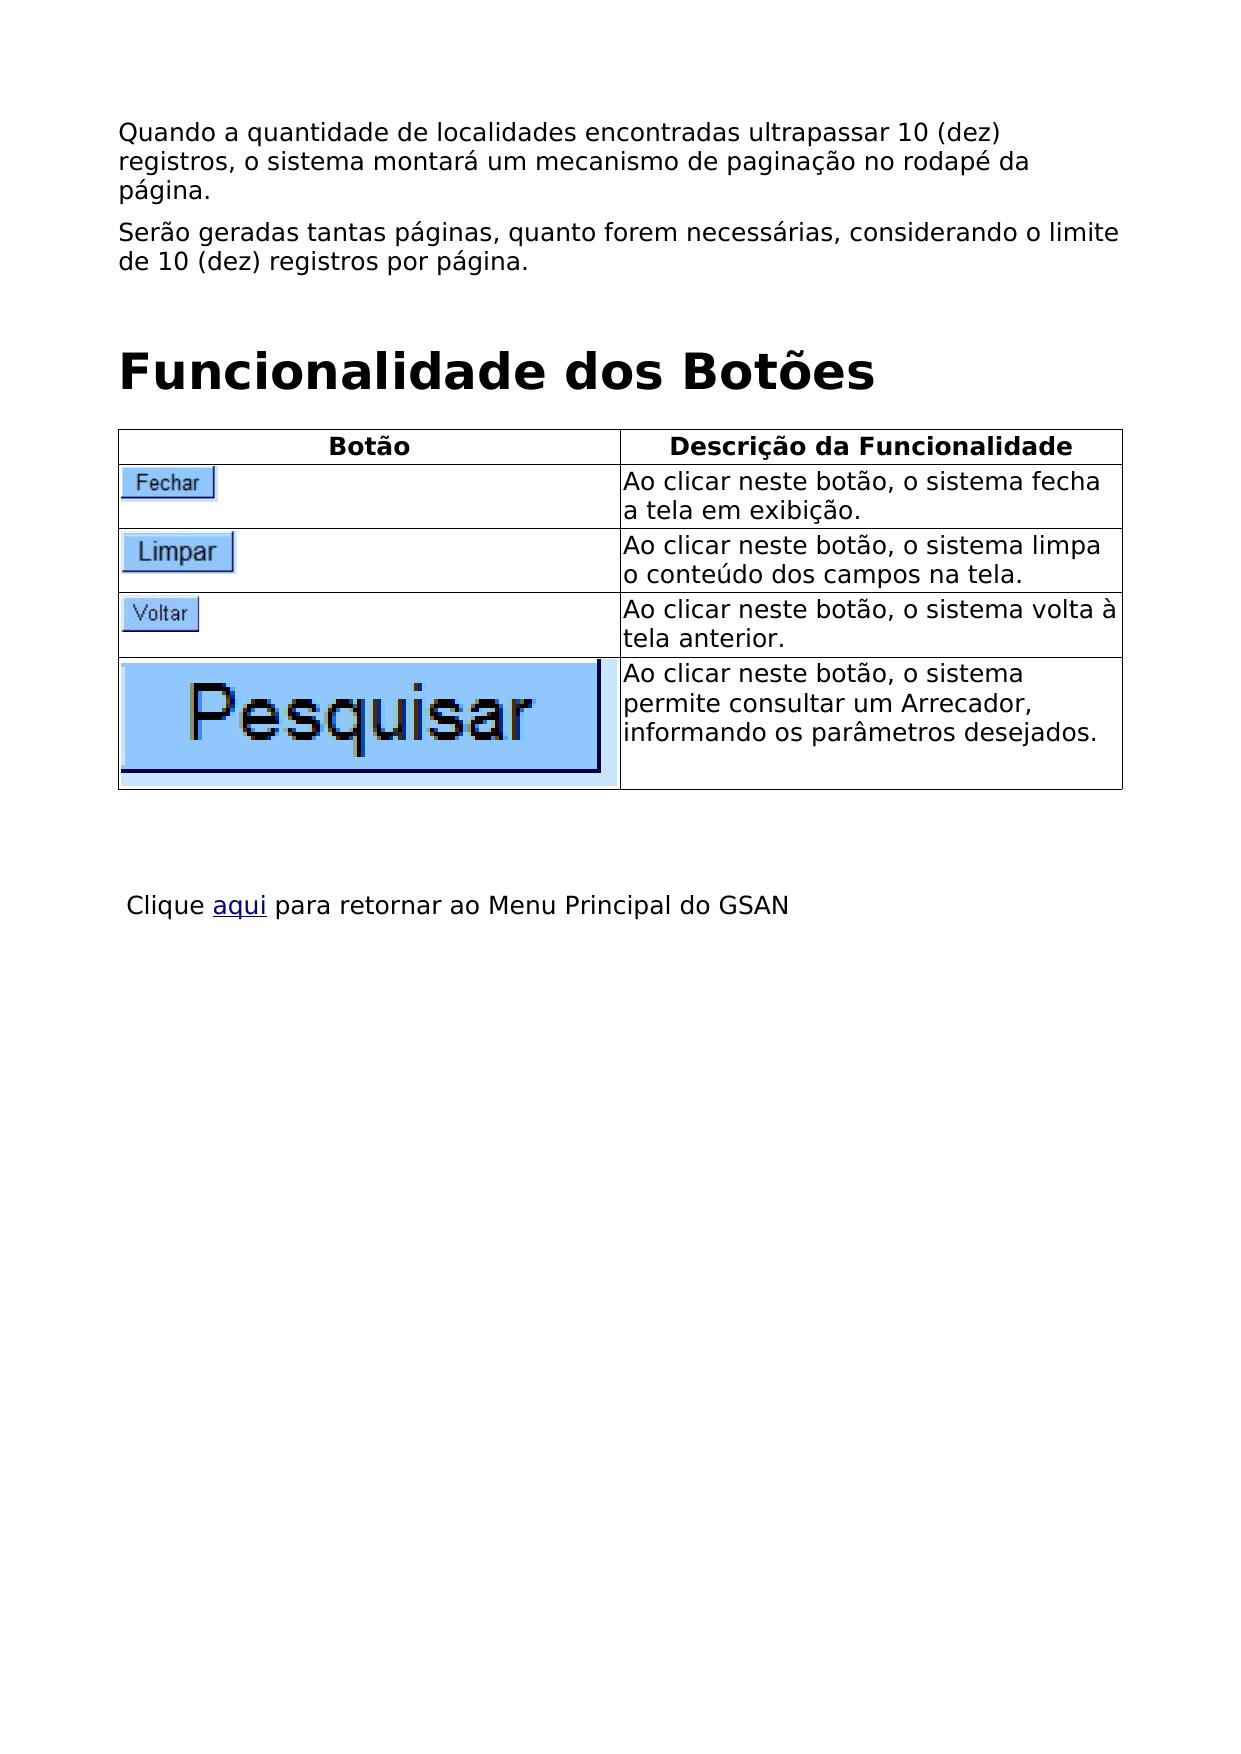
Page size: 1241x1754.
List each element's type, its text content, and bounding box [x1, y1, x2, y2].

table_header Descrição da Funcionalidade [621, 430, 1122, 464]
picture [121, 659, 618, 786]
table_cell [119, 529, 620, 592]
text Clique aqui para retornar ao Menu Principal do GSAN [118, 803, 1122, 920]
text Quando a quantidade de localidades encontradas ultrapassar 10 (dez) registros, o sistema montará um mecanismo de paginação no rodapé da página. [118, 118, 1122, 206]
table_cell [119, 465, 620, 528]
picture [121, 595, 200, 632]
text Serão geradas tantas páginas, quanto forem necessárias, considerando o limite de 10 (dez) registros por página. [118, 218, 1122, 306]
table_cell Ao clicar neste botão, o sistema permite consultar um Arrecador, informando os parâmetros desejados. [621, 658, 1122, 788]
table_cell Ao clicar neste botão, o sistema fecha a tela em exibição. [621, 465, 1122, 528]
picture [121, 531, 237, 574]
table_cell Ao clicar neste botão, o sistema limpa o conteúdo dos campos na tela. [621, 529, 1122, 592]
subtitle Funcionalidade dos Botões [118, 343, 1122, 401]
picture [121, 466, 218, 502]
table_cell Ao clicar neste botão, o sistema volta à tela anterior. [621, 593, 1122, 657]
table_header Botão [119, 430, 620, 464]
table_cell [119, 593, 620, 657]
